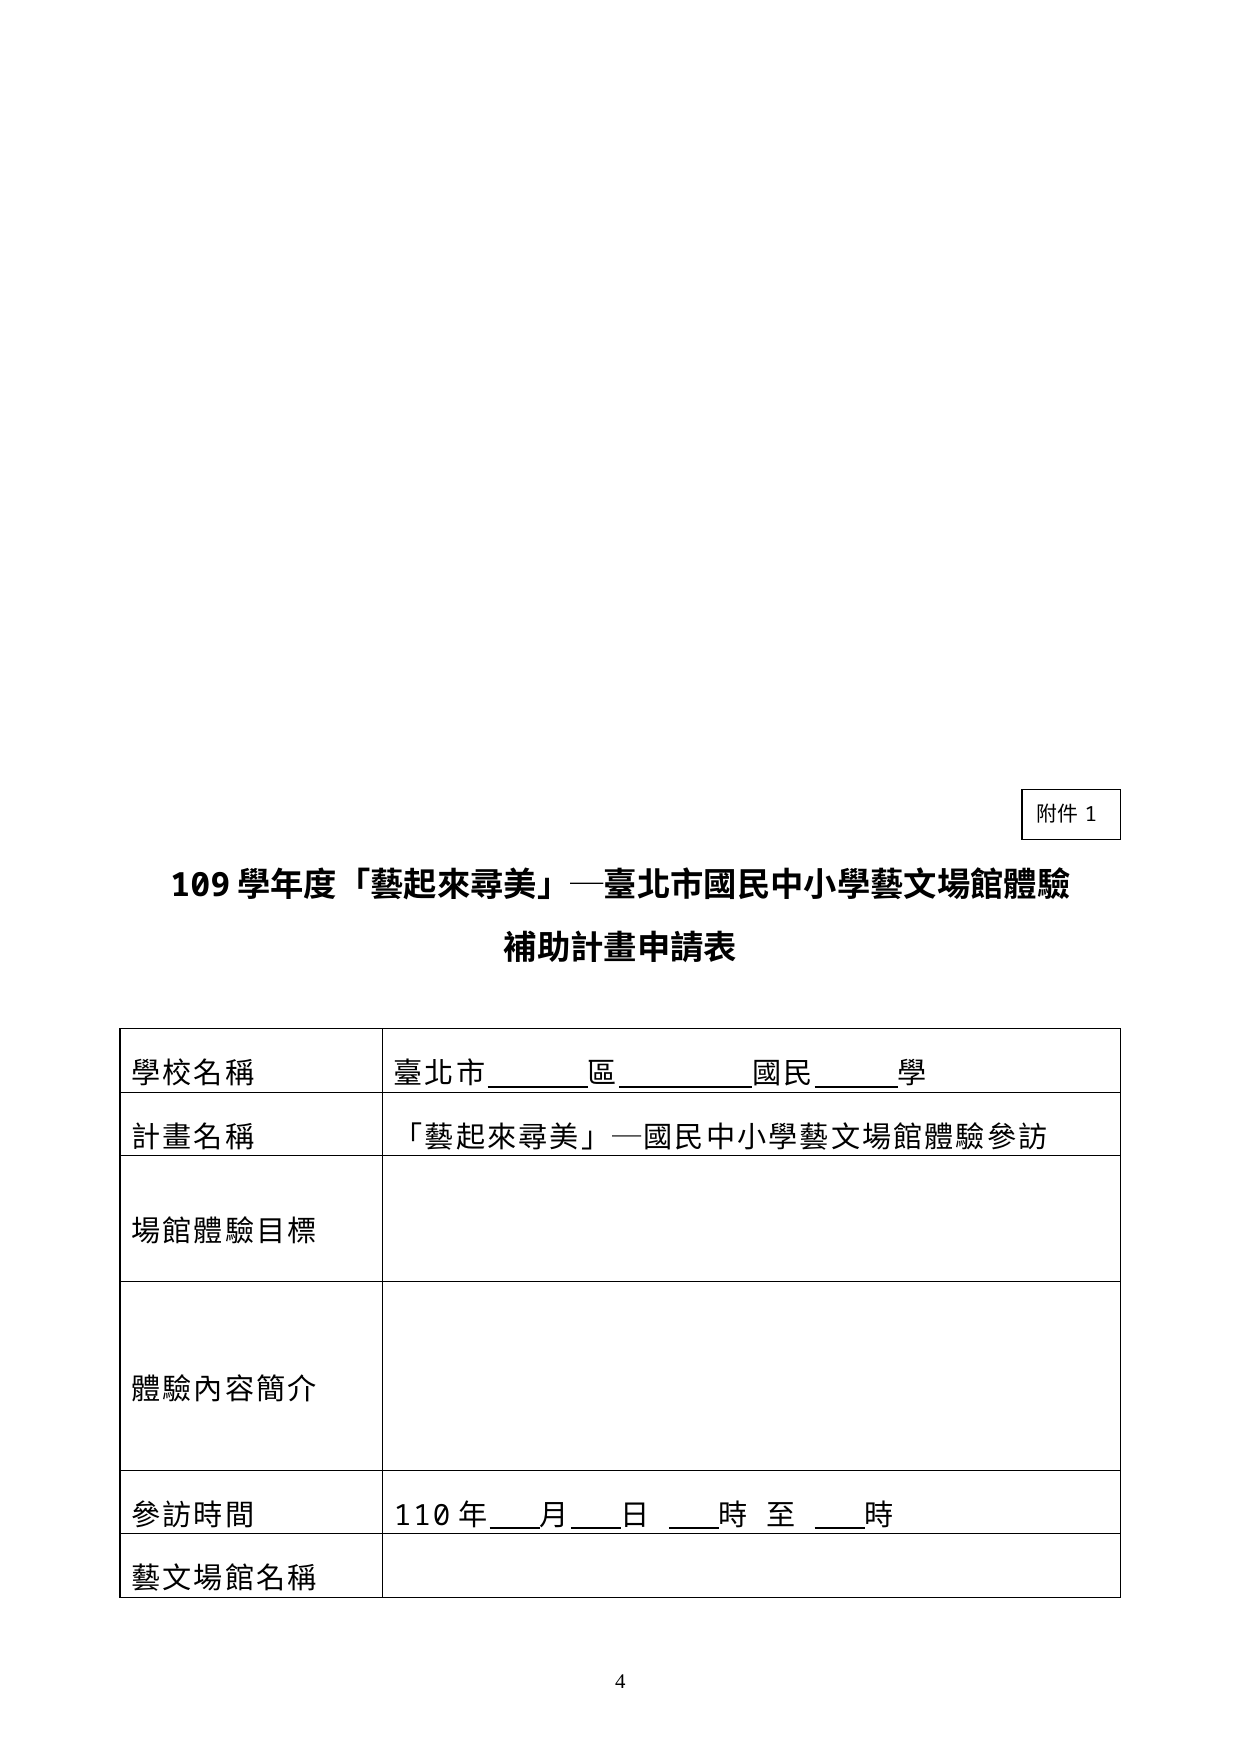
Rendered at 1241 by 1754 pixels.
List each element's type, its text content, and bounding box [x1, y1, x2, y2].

table_cell 體驗內容簡介 [121, 1282, 382, 1470]
table_cell 場館體驗目標 [121, 1156, 382, 1281]
table_cell [383, 1534, 1120, 1597]
table_cell [383, 1156, 1120, 1281]
table_cell 參訪時間 [121, 1471, 382, 1533]
table_cell 藝文場館名稱 [121, 1534, 382, 1597]
table_header 臺北市 區 國民 學 [383, 1029, 1120, 1092]
table_cell 「藝起來尋美」─國民中小學藝文場館體驗參訪 [383, 1093, 1120, 1155]
table_cell 計畫名稱 [121, 1093, 382, 1155]
table_cell 110年 月 日 時 至 時 [383, 1471, 1120, 1533]
text 補助計畫申請表 [118, 903, 1122, 966]
table_header 學校名稱 [121, 1029, 382, 1092]
text 109學年度「藝起來尋美」─臺北市國民中小學藝文場館體驗 [118, 841, 1122, 903]
table_cell [383, 1282, 1120, 1470]
